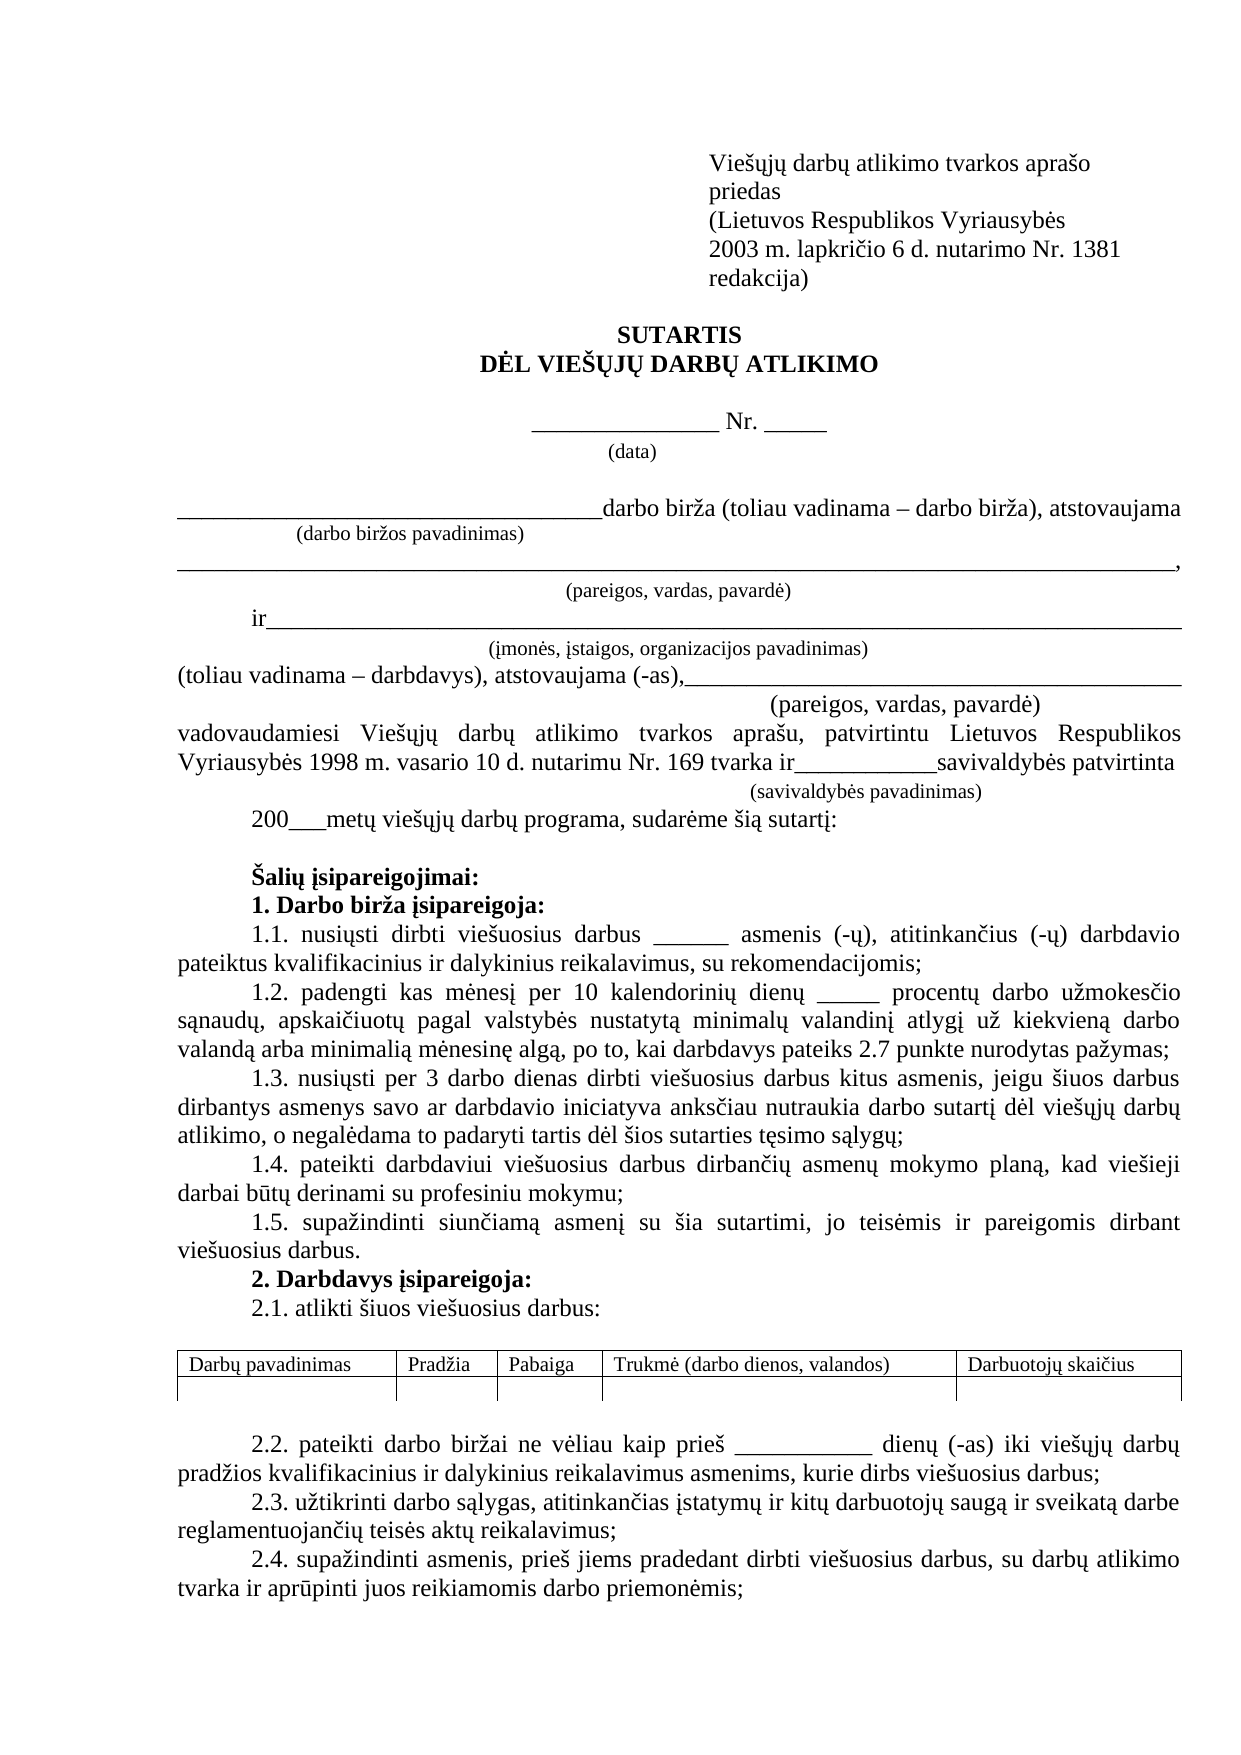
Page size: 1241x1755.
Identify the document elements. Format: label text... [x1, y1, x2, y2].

text Šalių įsipareigojimai: [177, 862, 1181, 890]
text ir [177, 603, 1181, 632]
text 1.1. nusiųsti dirbti viešuosius darbus ______ asmenis (-ų), atitinkančius (-ų) darbdavio pateiktus kvalifikacinius ir dalykinius reikalavimus, su rekomendacijomis; [177, 919, 1181, 977]
text (pareigos, vardas, pavardė) [177, 574, 1181, 603]
text (toliau vadinama – darbdavys), atstovaujama (-as), [177, 660, 1181, 689]
text , [177, 545, 1181, 574]
table_cell [603, 1377, 956, 1401]
text 2.2. pateikti darbo biržai ne vėliau kaip prieš ___________ dienų (-as) iki viešųjų darbų pradžios kvalifikacinius ir dalykinius reikalavimus asmenims, kurie dirbs viešuosius darbus; [177, 1429, 1181, 1487]
table_header Pradžia [397, 1351, 497, 1376]
text Viešųjų darbų atlikimo tvarkos aprašo [177, 148, 1181, 176]
text (data) [177, 435, 1181, 464]
table_cell [178, 1377, 396, 1401]
text darbo birža (toliau vadinama – darbo birža), atstovaujama [177, 493, 1181, 521]
text (Lietuvos Respublikos Vyriausybės [177, 205, 1181, 234]
text (darbo biržos pavadinimas) [177, 521, 1181, 545]
table_header Darbų pavadinimas [178, 1351, 396, 1376]
text 2003 m. lapkričio 6 d. nutarimo Nr. 1381 [177, 234, 1181, 263]
text (savivaldybės pavadinimas) [177, 775, 1181, 804]
text _______________ Nr. _____ [177, 406, 1181, 435]
text 2.3. užtikrinti darbo sąlygas, atitinkančias įstatymų ir kitų darbuotojų saugą ir sveikatą darbe reglamentuojančių teisės aktų reikalavimus; [177, 1487, 1181, 1544]
text 1. Darbo birža įsipareigoja: [177, 890, 1181, 919]
text (įmonės, įstaigos, organizacijos pavadinimas) [177, 632, 1181, 660]
text vadovaudamiesi Viešųjų darbų atlikimo tvarkos aprašu, patvirtintu Lietuvos Respublikos Vyriausybės 1998 m. vasario 10 d. nutarimu Nr. 169 tvarka ir savivaldybės patvirtinta [177, 718, 1181, 775]
table_cell [498, 1377, 602, 1401]
text 1.2. padengti kas mėnesį per 10 kalendorinių dienų _____ procentų darbo užmokesčio sąnaudų, apskaičiuotų pagal valstybės nustatytą minimalų valandinį atlygį už kiekvieną darbo valandą arba minimalią mėnesinę algą, po to, kai darbdavys pateiks 2.7 punkte nurodytas pažymas; [177, 977, 1181, 1063]
text DĖL VIEŠŲJŲ DARBŲ ATLIKIMO [177, 349, 1181, 378]
text (pareigos, vardas, pavardė) [177, 689, 1181, 718]
text 2. Darbdavys įsipareigoja: [177, 1264, 1181, 1293]
table_header Pabaiga [498, 1351, 602, 1376]
text 2.1. atlikti šiuos viešuosius darbus: [177, 1293, 1181, 1322]
table_cell [957, 1377, 1181, 1401]
table_cell [397, 1377, 497, 1401]
text 1.3. nusiųsti per 3 darbo dienas dirbti viešuosius darbus kitus asmenis, jeigu šiuos darbus dirbantys asmenys savo ar darbdavio iniciatyva anksčiau nutraukia darbo sutartį dėl viešųjų darbų atlikimo, o negalėdama to padaryti tartis dėl šios sutarties tęsimo sąlygų; [177, 1063, 1181, 1149]
text 2.4. supažindinti asmenis, prieš jiems pradedant dirbti viešuosius darbus, su darbų atlikimo tvarka ir aprūpinti juos reikiamomis darbo priemonėmis; [177, 1544, 1181, 1602]
table_header Darbuotojų skaičius [957, 1351, 1181, 1376]
text SUTARTIS [177, 320, 1181, 349]
text redakcija) [177, 263, 1181, 291]
text priedas [177, 176, 1181, 205]
text 1.5. supažindinti siunčiamą asmenį su šia sutartimi, jo teisėmis ir pareigomis dirbant viešuosius darbus. [177, 1207, 1181, 1264]
text 1.4. pateikti darbdaviui viešuosius darbus dirbančių asmenų mokymo planą, kad viešieji darbai būtų derinami su profesiniu mokymu; [177, 1149, 1181, 1207]
text 200___metų viešųjų darbų programa, sudarėme šią sutartį: [177, 804, 1181, 833]
table_header Trukmė (darbo dienos, valandos) [603, 1351, 956, 1376]
